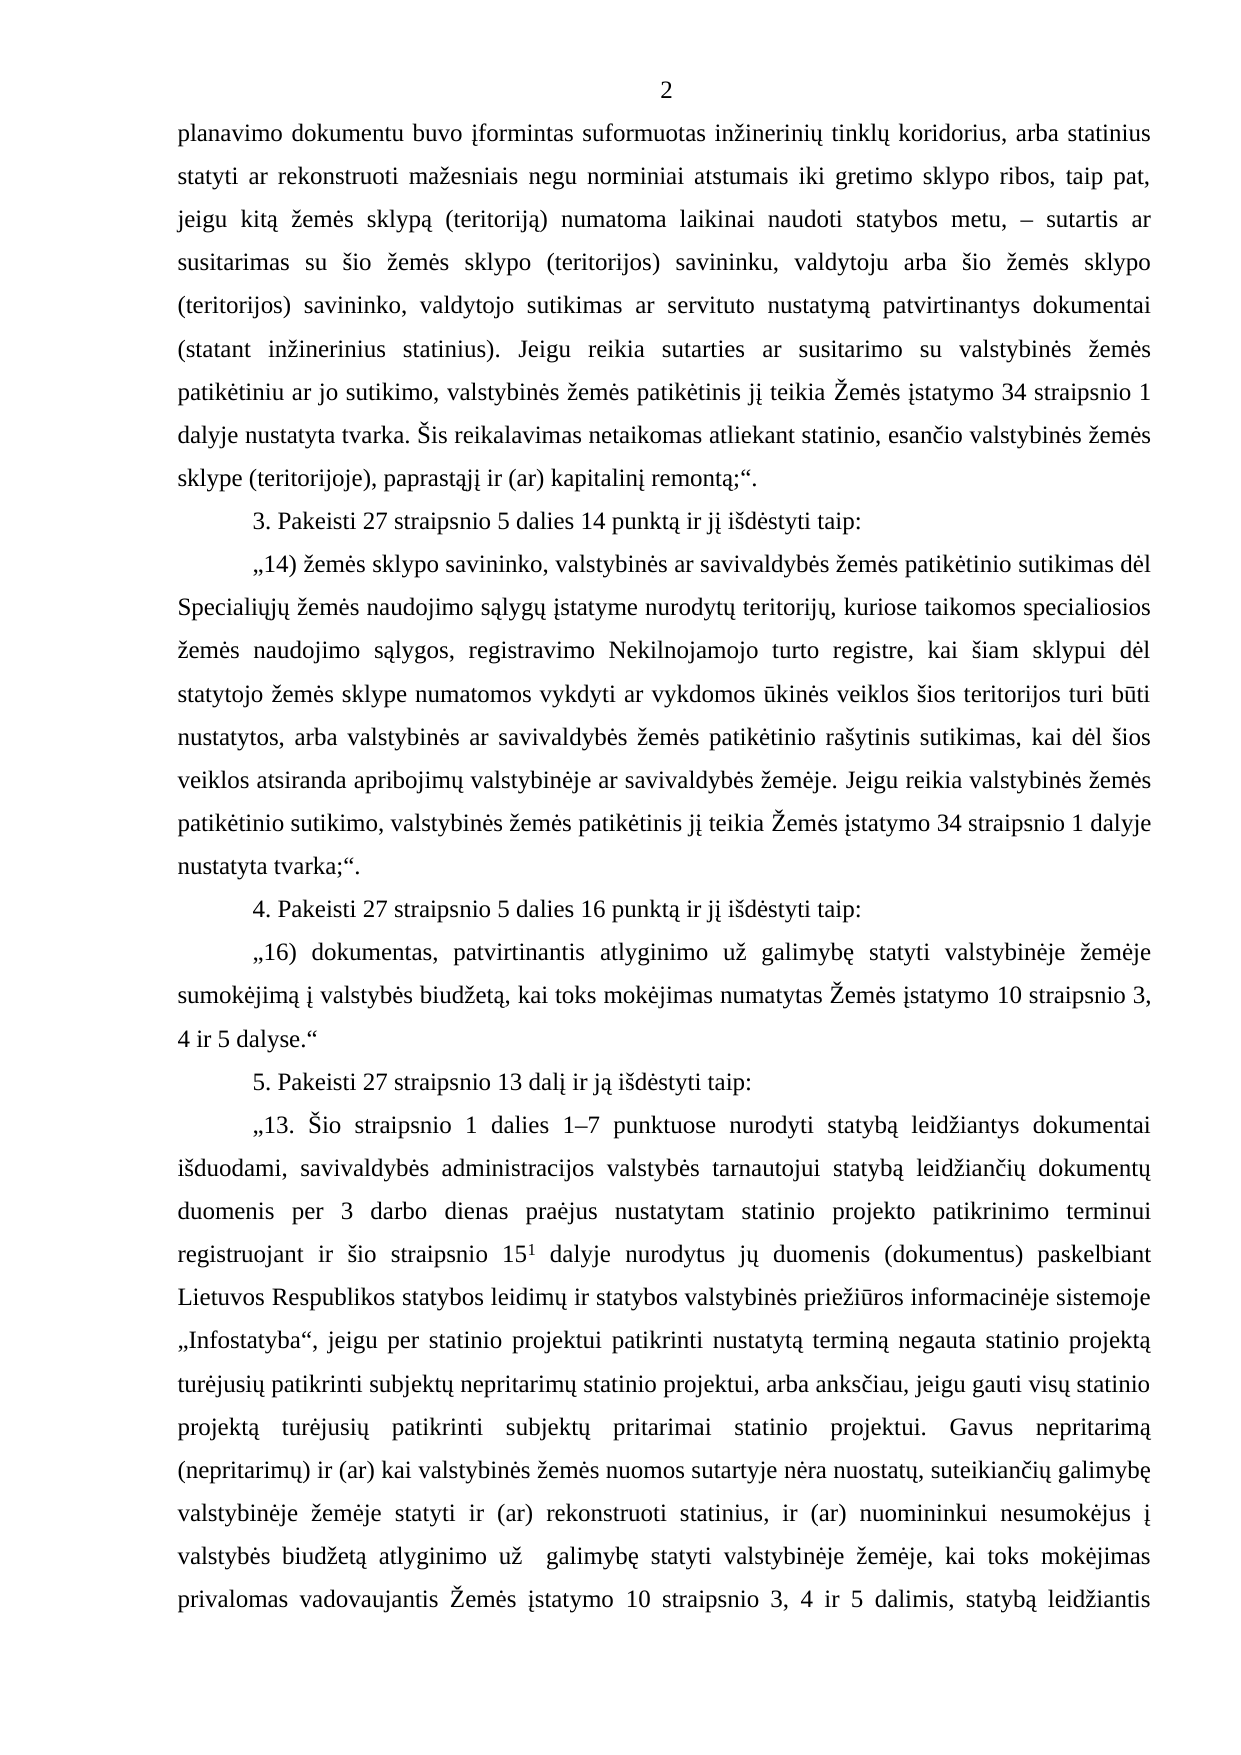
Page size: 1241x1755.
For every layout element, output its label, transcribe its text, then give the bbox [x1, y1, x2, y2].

text 5. Pakeisti 27 straipsnio 13 dalį ir ją išdėstyti taip: [177, 1067, 1152, 1096]
text „13. Šio straipsnio 1 dalies 1–7 punktuose nurodyti statybą leidžiantys dokumentai išduodami, savivaldybės administracijos valstybės tarnautojui statybą leidžiančių dokumentų duomenis per 3 darbo dienas praėjus nustatytam statinio projekto patikrinimo terminui registruojant ir šio straipsnio 151 dalyje nurodytus jų duomenis (dokumentus) paskelbiant Lietuvos Respublikos statybos leidimų ir statybos valstybinės priežiūros informacinėje sistemoje „Infostatyba“, jeigu per statinio projektui patikrinti nustatytą terminą negauta statinio projektą turėjusių patikrinti subjektų nepritarimų statinio projektui, arba anksčiau, jeigu gauti visų statinio projektą turėjusių patikrinti subjektų pritarimai statinio projektui. Gavus nepritarimą (nepritarimų) ir (ar) kai valstybinės žemės nuomos sutartyje nėra nuostatų, suteikiančių galimybę valstybinėje žemėje statyti ir (ar) rekonstruoti statinius, ir (ar) nuomininkui nesumokėjus į valstybės biudžetą atlyginimo už galimybę statyti valstybinėje žemėje, kai toks mokėjimas privalomas vadovaujantis Žemės įstatymo 10 straipsnio 3, 4 ir 5 dalimis, statybą leidžiantis [177, 1110, 1152, 1613]
text 4. Pakeisti 27 straipsnio 5 dalies 16 punktą ir jį išdėstyti taip: [177, 894, 1152, 923]
text planavimo dokumentu buvo įformintas suformuotas inžinerinių tinklų koridorius, arba statinius statyti ar rekonstruoti mažesniais negu norminiai atstumais iki gretimo sklypo ribos, taip pat, jeigu kitą žemės sklypą (teritoriją) numatoma laikinai naudoti statybos metu, – sutartis ar susitarimas su šio žemės sklypo (teritorijos) savininku, valdytoju arba šio žemės sklypo (teritorijos) savininko, valdytojo sutikimas ar servituto nustatymą patvirtinantys dokumentai (statant inžinerinius statinius). Jeigu reikia sutarties ar susitarimo su valstybinės žemės patikėtiniu ar jo sutikimo, valstybinės žemės patikėtinis jį teikia Žemės įstatymo 34 straipsnio 1 dalyje nustatyta tvarka. Šis reikalavimas netaikomas atliekant statinio, esančio valstybinės žemės sklype (teritorijoje), paprastąjį ir (ar) kapitalinį remontą;“. [177, 118, 1152, 492]
text „14) žemės sklypo savininko, valstybinės ar savivaldybės žemės patikėtinio sutikimas dėl Specialiųjų žemės naudojimo sąlygų įstatyme nurodytų teritorijų, kuriose taikomos specialiosios žemės naudojimo sąlygos, registravimo Nekilnojamojo turto registre, kai šiam sklypui dėl statytojo žemės sklype numatomos vykdyti ar vykdomos ūkinės veiklos šios teritorijos turi būti nustatytos, arba valstybinės ar savivaldybės žemės patikėtinio rašytinis sutikimas, kai dėl šios veiklos atsiranda apribojimų valstybinėje ar savivaldybės žemėje. Jeigu reikia valstybinės žemės patikėtinio sutikimo, valstybinės žemės patikėtinis jį teikia Žemės įstatymo 34 straipsnio 1 dalyje nustatyta tvarka;“. [177, 549, 1152, 880]
text 3. Pakeisti 27 straipsnio 5 dalies 14 punktą ir jį išdėstyti taip: [177, 506, 1152, 535]
text „16) dokumentas, patvirtinantis atlyginimo už galimybę statyti valstybinėje žemėje sumokėjimą į valstybės biudžetą, kai toks mokėjimas numatytas Žemės įstatymo 10 straipsnio 3, 4 ir 5 dalyse.“ [177, 937, 1152, 1052]
